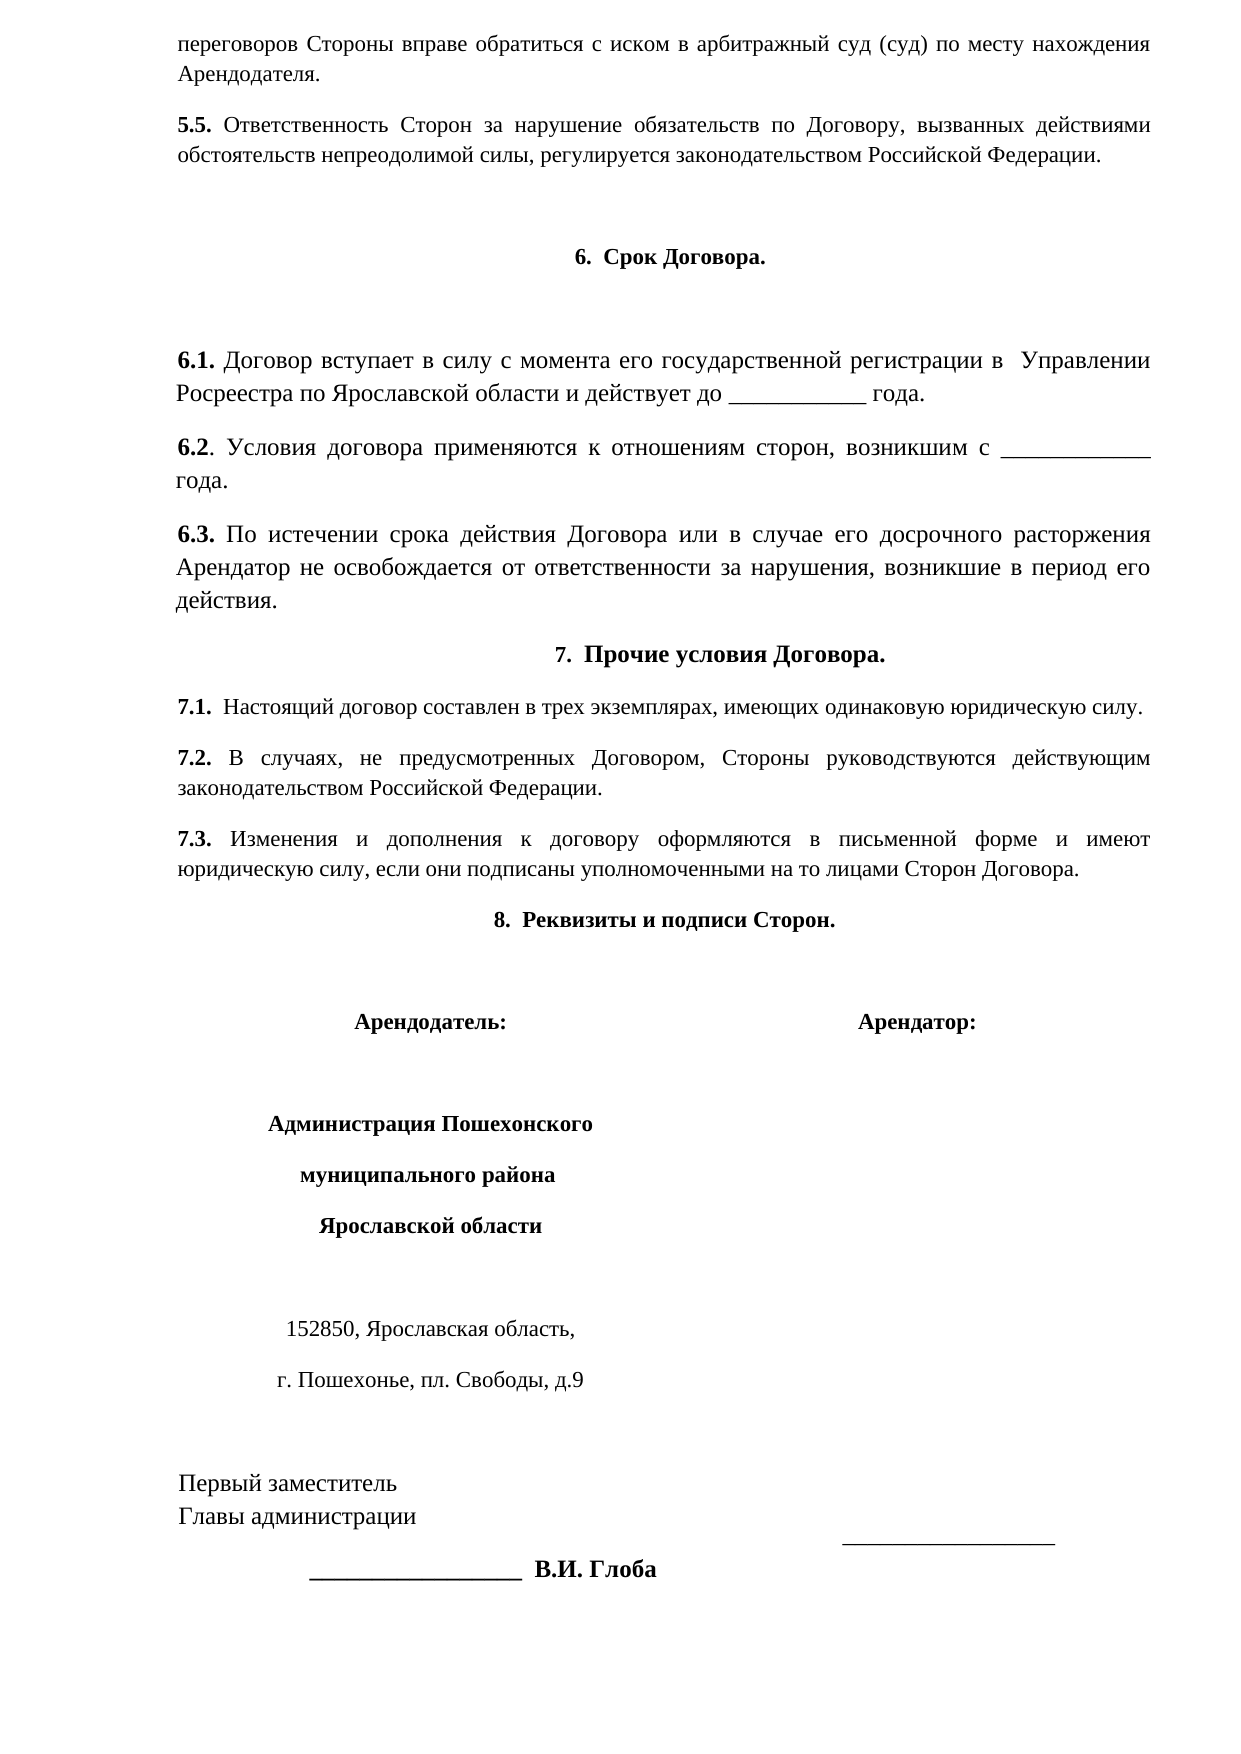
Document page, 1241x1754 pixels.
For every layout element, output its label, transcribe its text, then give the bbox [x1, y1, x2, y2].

text 7.2. В случаях, не предусмотренных Договором, Стороны руководствуются действующим законодательством Российской Федерации. [177, 744, 1152, 800]
text 8. Реквизиты и подписи Сторон. [177, 906, 1152, 933]
text переговоров Стороны вправе обратиться с иском в арбитражный суд (суд) по месту нахождения Арендодателя. [177, 29, 1152, 86]
text 5.5. Ответственность Сторон за нарушение обязательств по Договору, вызванных действиями обстоятельств непреодолимой силы, регулируется законодательством Российской Федерации. [177, 111, 1152, 167]
list 7.3. Изменения и дополнения к договору оформляются в письменной форме и имеют юридическую силу, если они подписаны уполномоченными на то лицами Сторон Договора. [177, 825, 1152, 882]
text 6.3. По истечении срока действия Договора или в случае его досрочного расторжения Арендатор не освобождается от ответственности за нарушения, возникшие в период его действия. [176, 519, 1152, 614]
text 6. Срок Договора. [177, 243, 1152, 269]
table_header Арендатор: _________________ [683, 1008, 1152, 1604]
text 7.1. Настоящий договор составлен в трех экземплярах, имеющих одинаковую юридическую силу. [177, 693, 1152, 719]
text 7. Прочие условия Договора. [177, 639, 1152, 668]
text 6.2. Условия договора применяются к отношениям сторон, возникшим с ____________ года. [176, 432, 1152, 494]
table_header Арендодатель: Администрация Пошехонского муниципального района Ярославской области 152850, Ярославская область, г. Пошехонье, пл. Свободы, д.9 Первый заместитель Главы администрации _________________ В.И. Глоба [178, 1008, 683, 1604]
text 6.1. Договор вступает в силу с момента его государственной регистрации в Управлении Росреестра по Ярославской области и действует до ___________ года. [176, 345, 1152, 407]
